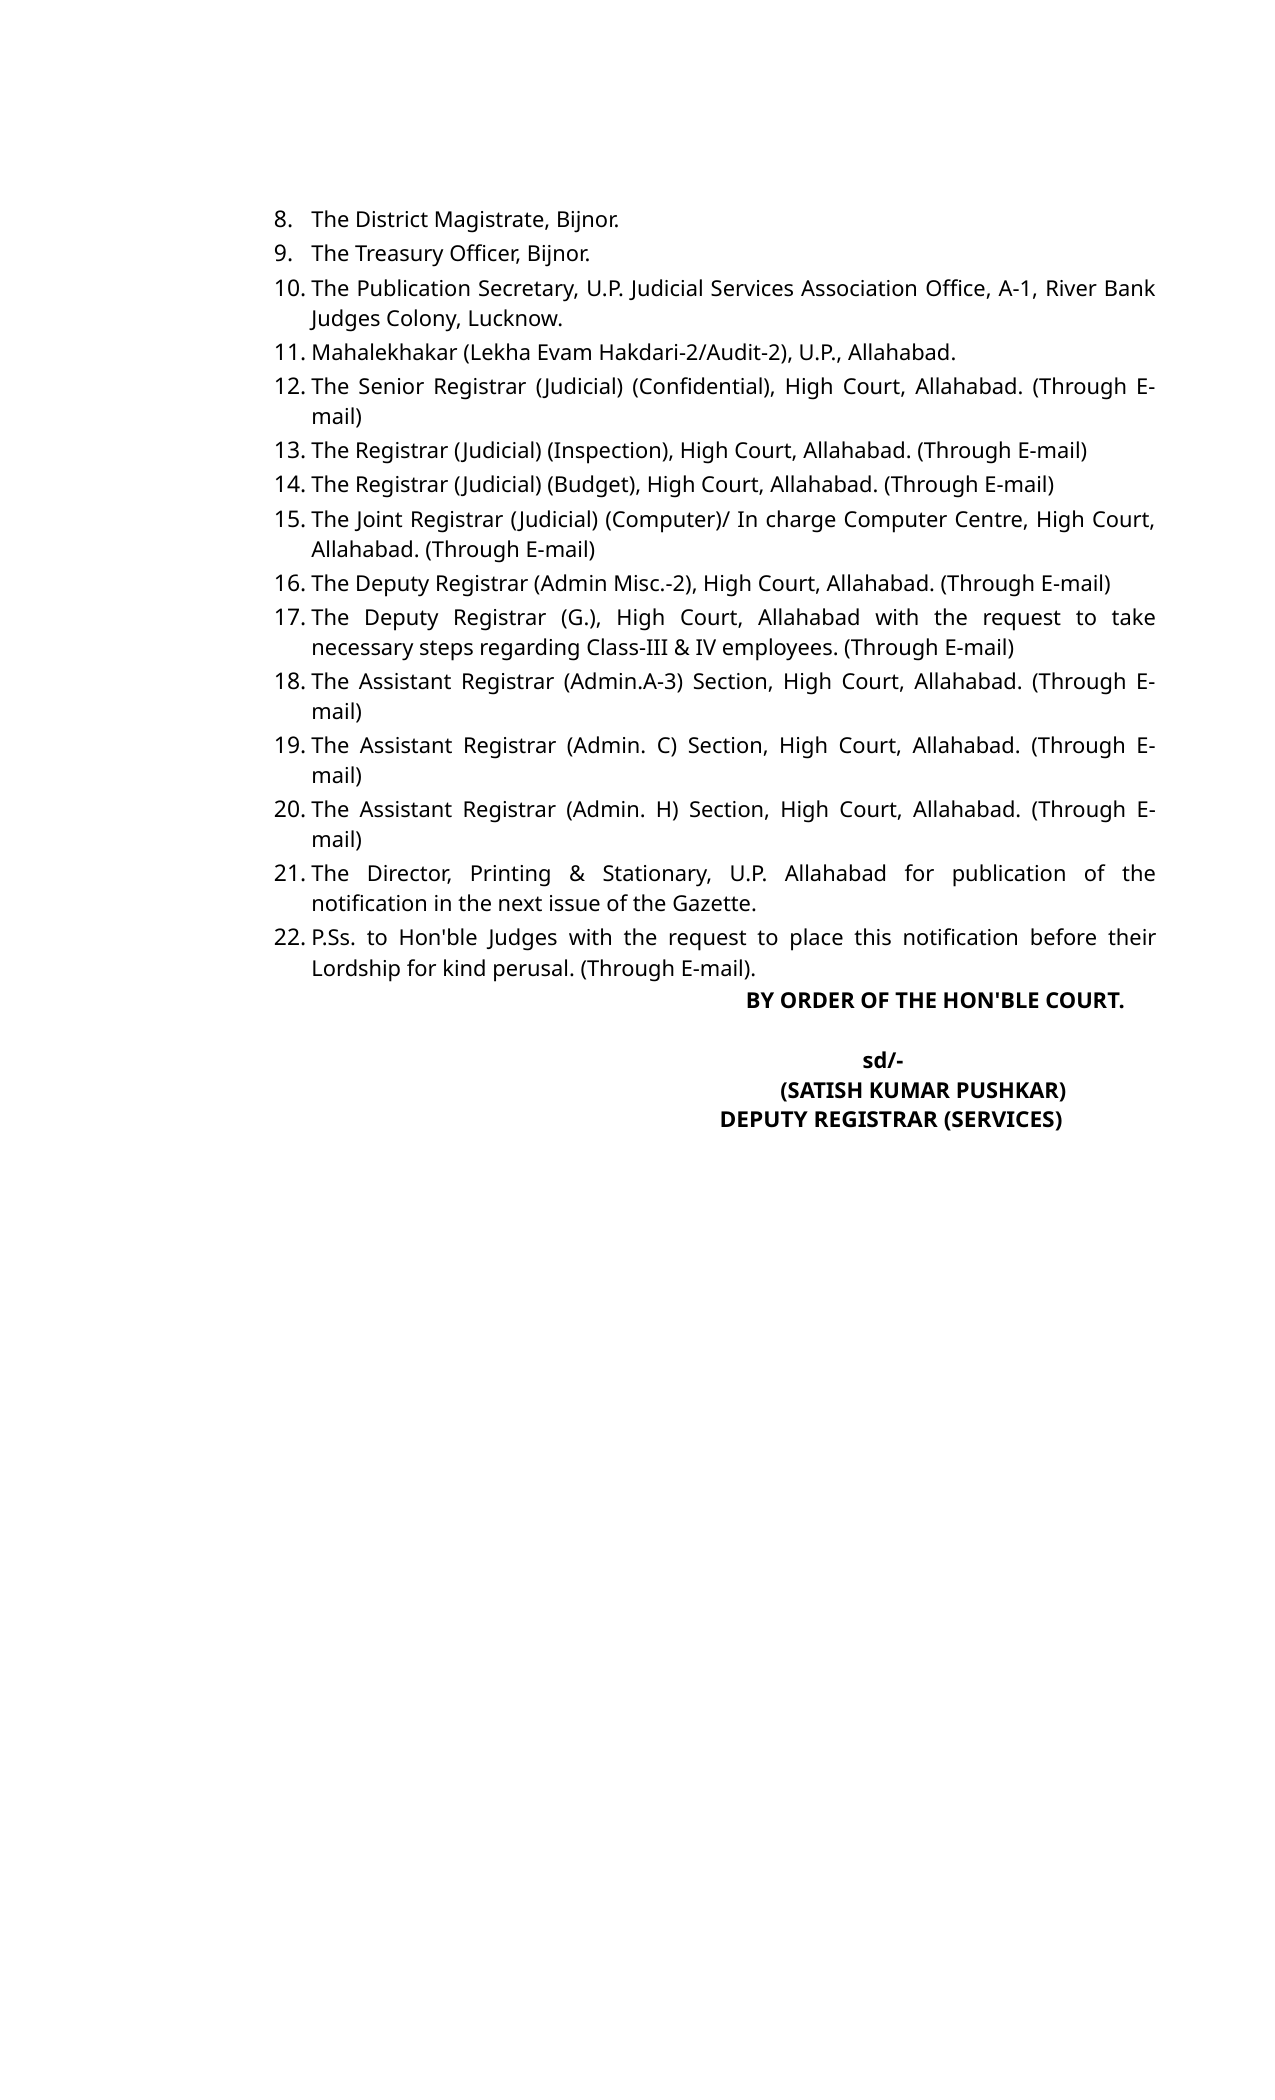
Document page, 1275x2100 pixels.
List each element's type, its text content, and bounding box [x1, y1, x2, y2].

list The Publication Secretary, U.P. Judicial Services Association Office, A-1, River Bank Judges Colony, Lucknow. [274, 272, 1157, 333]
list The Director, Printing & Stationary, U.P. Allahabad for publication of the notification in the next issue of the Gazette. [274, 857, 1157, 918]
list The Senior Registrar (Judicial) (Confidential), High Court, Allahabad. (Through E-mail) [274, 370, 1157, 431]
list The Joint Registrar (Judicial) (Computer)/ In charge Computer Centre, High Court, Allahabad. (Through E-mail) [274, 503, 1157, 564]
text BY ORDER OF THE HON'BLE COURT. [236, 985, 1157, 1015]
list The Deputy Registrar (Admin Misc.-2), High Court, Allahabad. (Through E-mail) [274, 567, 1157, 598]
list P.Ss. to Hon'ble Judges with the request to place this notification before their Lordship for kind perusal. (Through E-mail). [274, 921, 1157, 982]
text DEPUTY REGISTRAR (SERVICES) [236, 1104, 1157, 1134]
list The Assistant Registrar (Admin. H) Section, High Court, Allahabad. (Through E-mail) [274, 793, 1157, 854]
list The Assistant Registrar (Admin.A-3) Section, High Court, Allahabad. (Through E-mail) [274, 665, 1157, 726]
list Mahalekhakar (Lekha Evam Hakdari-2/Audit-2), U.P., Allahabad. [274, 336, 1157, 367]
text sd/- [236, 1045, 1157, 1075]
text (SATISH KUMAR PUSHKAR) [236, 1075, 1157, 1104]
list The Registrar (Judicial) (Budget), High Court, Allahabad. (Through E-mail) [274, 468, 1157, 499]
list The Registrar (Judicial) (Inspection), High Court, Allahabad. (Through E-mail) [274, 434, 1157, 465]
list The Deputy Registrar (G.), High Court, Allahabad with the request to take necessary steps regarding Class-III & IV employees. (Through E-mail) [274, 601, 1157, 662]
list The District Magistrate, Bijnor. [274, 203, 1157, 234]
list The Treasury Officer, Bijnor. [274, 237, 1157, 269]
list The Assistant Registrar (Admin. C) Section, High Court, Allahabad. (Through E-mail) [274, 729, 1157, 790]
